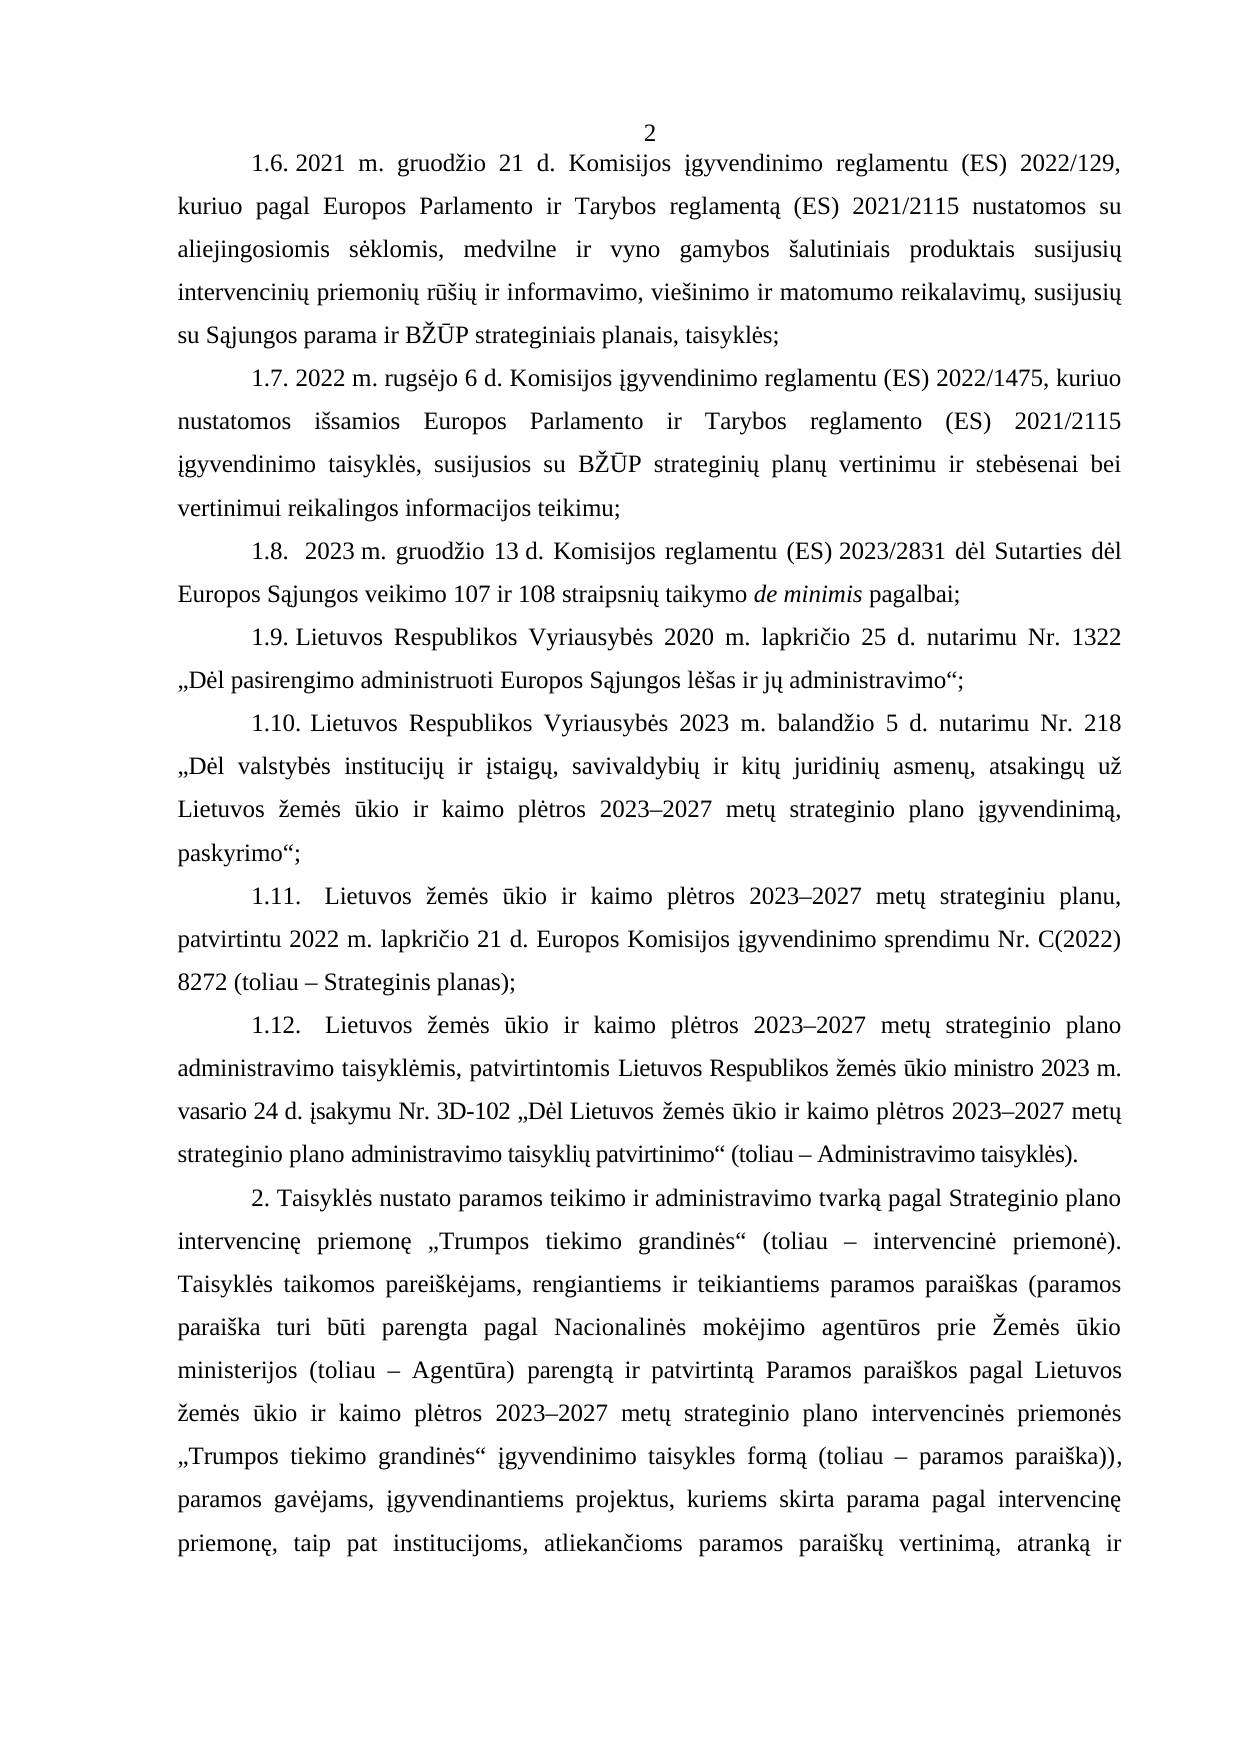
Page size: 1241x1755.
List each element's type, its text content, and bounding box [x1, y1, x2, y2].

text 1.10. Lietuvos Respublikos Vyriausybės 2023 m. balandžio 5 d. nutarimu Nr. 218 „Dėl valstybės institucijų ir įstaigų, savivaldybių ir kitų juridinių asmenų, atsakingų už Lietuvos žemės ūkio ir kaimo plėtros 2023–2027 metų strateginio plano įgyvendinimą, paskyrimo“; [177, 708, 1122, 866]
text 1.7. 2022 m. rugsėjo 6 d. Komisijos įgyvendinimo reglamentu (ES) 2022/1475, kuriuo nustatomos išsamios Europos Parlamento ir Tarybos reglamento (ES) 2021/2115 įgyvendinimo taisyklės, susijusios su BŽŪP strateginių planų vertinimu ir stebėsenai bei vertinimui reikalingos informacijos teikimu; [177, 363, 1122, 521]
text 1.9. Lietuvos Respublikos Vyriausybės 2020 m. lapkričio 25 d. nutarimu Nr. 1322 „Dėl pasirengimo administruoti Europos Sąjungos lėšas ir jų administravimo“; [177, 622, 1122, 694]
text 1.12. Lietuvos žemės ūkio ir kaimo plėtros 2023–2027 metų strateginio plano administravimo taisyklėmis, patvirtintomis Lietuvos Respublikos žemės ūkio ministro 2023 m. vasario 24 d. įsakymu Nr. 3D-102 „Dėl Lietuvos žemės ūkio ir kaimo plėtros 2023–2027 metų strateginio plano administravimo taisyklių patvirtinimo“ (toliau – Administravimo taisyklės). [177, 1010, 1122, 1168]
text 1.8. 2023 m. gruodžio 13 d. Komisijos reglamentu (ES) 2023/2831 dėl Sutarties dėl Europos Sąjungos veikimo 107 ir 108 straipsnių taikymo de minimis pagalbai; [177, 536, 1122, 608]
text 2. Taisyklės nustato paramos teikimo ir administravimo tvarką pagal Strateginio plano intervencinę priemonę „Trumpos tiekimo grandinės“ (toliau – intervencinė priemonė). Taisyklės taikomos pareiškėjams, rengiantiems ir teikiantiems paramos paraiškas (paramos paraiška turi būti parengta pagal Nacionalinės mokėjimo agentūros prie Žemės ūkio ministerijos (toliau – Agentūra) parengtą ir patvirtintą Paramos paraiškos pagal Lietuvos žemės ūkio ir kaimo plėtros 2023–2027 metų strateginio plano intervencinės priemonės „Trumpos tiekimo grandinės“ įgyvendinimo taisykles formą (toliau – paramos paraiška)), paramos gavėjams, įgyvendinantiems projektus, kuriems skirta parama pagal intervencinę priemonę, taip pat institucijoms, atliekančioms paramos paraiškų vertinimą, atranką ir [177, 1183, 1122, 1556]
text 1.6. 2021 m. gruodžio 21 d. Komisijos įgyvendinimo reglamentu (ES) 2022/129, kuriuo pagal Europos Parlamento ir Tarybos reglamentą (ES) 2021/2115 nustatomos su aliejingosiomis sėklomis, medvilne ir vyno gamybos šalutiniais produktais susijusių intervencinių priemonių rūšių ir informavimo, viešinimo ir matomumo reikalavimų, susijusių su Sąjungos parama ir BŽŪP strateginiais planais, taisyklės; [177, 148, 1122, 349]
text 1.11. Lietuvos žemės ūkio ir kaimo plėtros 2023–2027 metų strateginiu planu, patvirtintu 2022 m. lapkričio 21 d. Europos Komisijos įgyvendinimo sprendimu Nr. C(2022) 8272 (toliau – Strateginis planas); [177, 881, 1122, 996]
